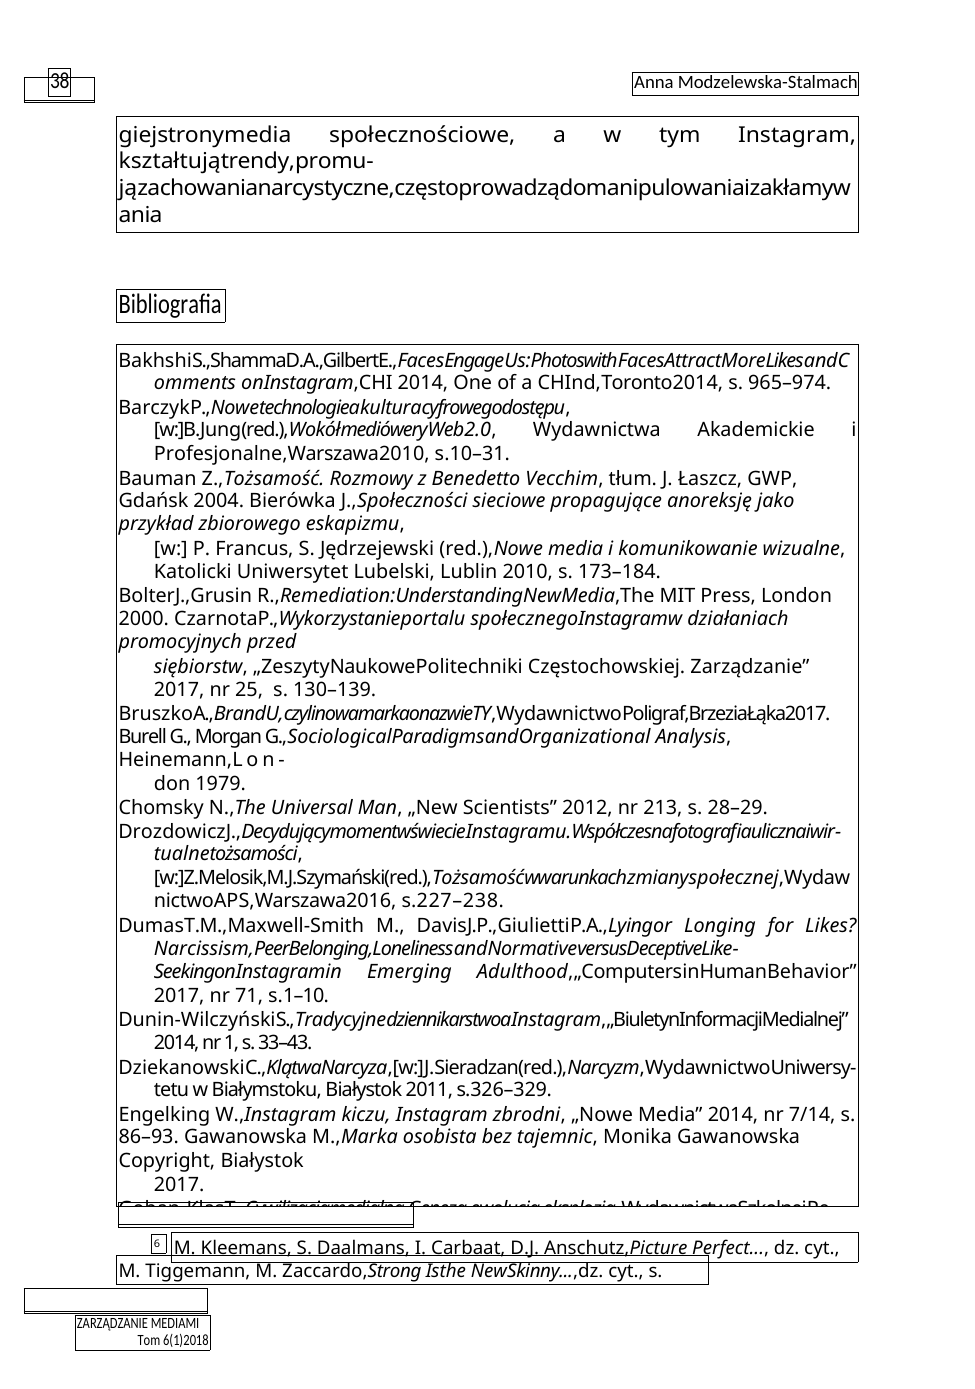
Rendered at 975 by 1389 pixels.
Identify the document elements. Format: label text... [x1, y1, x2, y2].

text Goban-KlasT.,Cywilizacjamedialna.Geneza,ewolucja,eksplozja,WydawnictwaSzkolneiPe-dagogiczne,Warszawa2005. [118, 1196, 857, 1206]
text Engelking W.,Instagram kiczu, Instagram zbrodni, „Nowe Media” 2014, nr 7/14, s. 86–93. Gawanowska M.,Marka osobista bez tajemnic, Monika Gawanowska Copyright, Białystok [118, 1103, 858, 1173]
text DziekanowskiC.,KlątwaNarcyza,[w:]J.Sieradzan(red.),Narcyzm,WydawnictwoUniwersy- tetu w Białymstoku, Białystok 2011, s.326–329. [118, 1055, 857, 1103]
text [w:] P. Francus, S. Jędrzejewski (red.),Nowe media i komunikowanie wizualne, Katolicki Uniwersytet Lubelski, Lublin 2010, s. 173–184. [154, 537, 858, 584]
text BarczykP.,Nowetechnologieakulturacyfrowegodostępu,[w:]B.Jung(red.),WokółmedióweryWeb2.0, Wydawnictwa Akademickie i Profesjonalne,Warszawa2010, s.10–31. [118, 396, 856, 466]
text DumasT.M.,Maxwell-Smith M., DavisJ.P.,GiuliettiP.A.,Lyingor Longing for Likes? Narcis­sism,PeerBelonging,LonelinessandNormativeversusDeceptiveLike­SeekingonInstagramin Emerging Adulthood,„ComputersinHumanBehavior” 2017, nr 71, s.1–10. [118, 914, 857, 1008]
text BakhshiS.,ShammaD.A.,GilbertE.,FacesEngageUs:PhotoswithFacesAttractMoreLikesandComments onInstagram,CHI 2014, One of a CHInd,Toronto2014, s. 965–974. [118, 348, 856, 396]
text Dunin-WilczyńskiS.,TradycyjnedziennikarstwoaInstagram,„BiuletynInformacjiMedialnej” 2014, nr 1, s. 33–43. [118, 1008, 856, 1055]
text 38 [50, 69, 70, 77]
text 2017. [154, 1173, 858, 1196]
text Tom 6(1)2018 [137, 1331, 209, 1348]
text giejstronymedia społecznościowe, a w tym Instagram, kształtujątrendy,promu-jązachowanianarcystyczne,częstoprowadządomanipulowaniaizakłamywania rzeczywistości,coprzekładasięnazaburzeniapostrzeganiasiebieprzezużytkow- nikówsieci63. [118, 121, 857, 232]
text siębiorstw, „ZeszytyNaukowePolitechniki Częstochowskiej. Zarządzanie” 2017, nr 25, s. 130–139. [154, 654, 851, 702]
text Chomsky N.,The Universal Man, „New Scientists” 2012, nr 213, s. 28–29. [118, 796, 858, 819]
text Anna Modzelewska-Stalmach [634, 73, 858, 93]
text 63 [154, 1237, 166, 1253]
text DrozdowiczJ.,DecydującymomentwświecieInstagramu.Współczesnafotografiaulicznaiwir­tualnetożsamości,[w:]Z.Melosik,M.J.Szymański(red.),Tożsamośćwwarunkachzmianyspołecznej,WydawnictwoAPS,Warszawa2016, s.227–238. [118, 819, 856, 914]
text don 1979. [154, 772, 858, 796]
text Bibliografia [118, 290, 225, 320]
text BolterJ.,Grusin R.,Remediation:UnderstandingNewMedia,The MIT Press, London 2000. CzarnotaP.,Wykorzystanieportalu społecznegoInstagramw działaniach promocyjnych przed­ [118, 584, 858, 654]
text M. Kleemans, S. Daalmans, I. Carbaat, D.J. Anschutz,Picture Perfect..., dz. cyt., s. 93–110; [173, 1234, 858, 1262]
text ZARZĄDZANIE MEDIAMI [77, 1316, 209, 1331]
text BruszkoA.,BrandU,czylinowamarkaonazwieTY,WydawnictwoPoligraf,BrzeziaŁąka2017. Burell G., Morgan G.,SociologicalParadigmsandOrganizational Analysis, Heinemann,Lon- [118, 702, 858, 772]
text 38 [50, 78, 70, 94]
text Bauman Z.,Tożsamość. Rozmowy z Benedetto Vecchim, tłum. J. Łaszcz, GWP, Gdańsk 2004. Bierówka J.,Społeczności sieciowe propagujące anoreksję jako przykład zbiorowego eskapizmu, [118, 466, 858, 537]
text M. Tiggemann, M. Zaccardo,Strong Isthe NewSkinny...,dz. cyt., s. 1003–1011. [118, 1257, 707, 1284]
